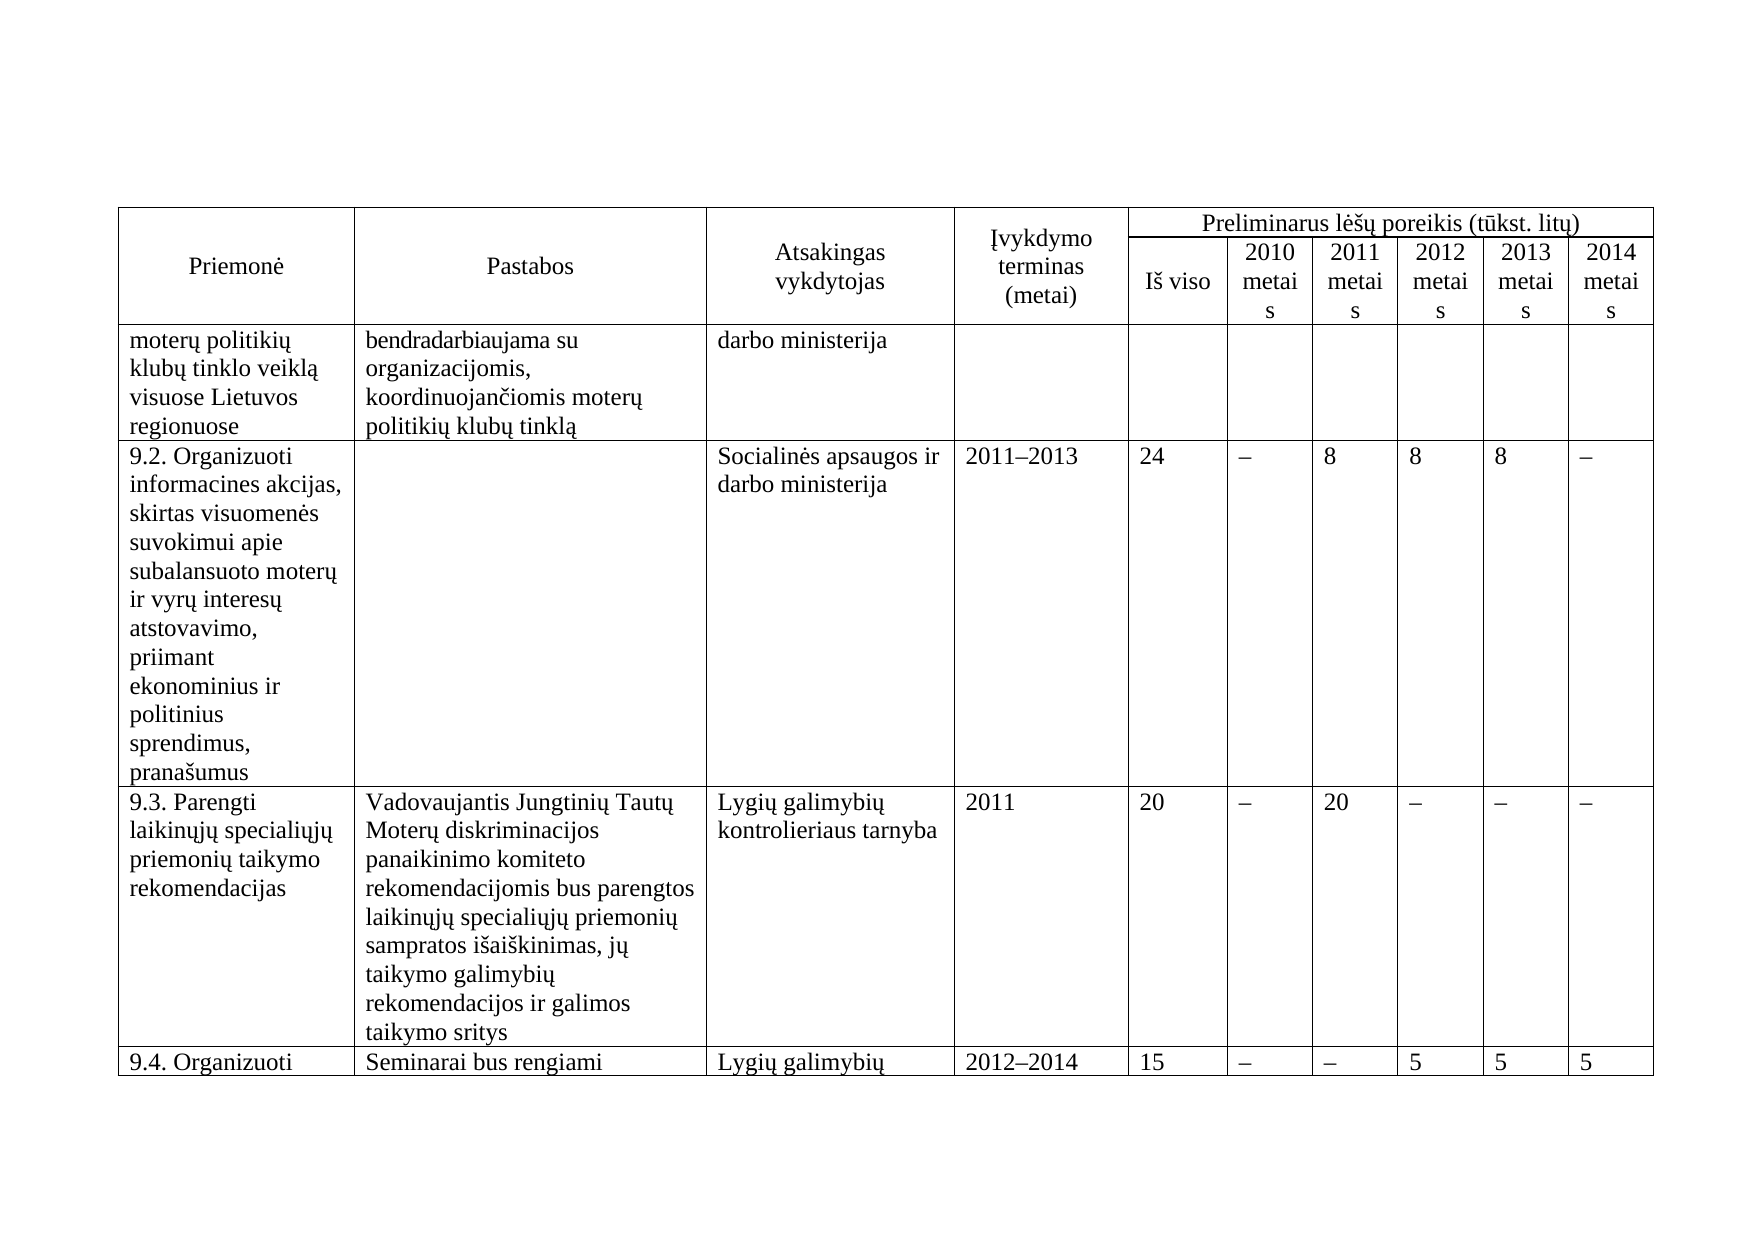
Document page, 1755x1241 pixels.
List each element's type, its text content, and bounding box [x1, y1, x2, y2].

table_header Priemonė [119, 208, 354, 324]
table_cell 2014 metais [1569, 238, 1653, 324]
table_cell Socialinės apsaugos ir darbo ministerija [707, 441, 954, 786]
table_cell 9.4. Organizuoti [119, 1047, 354, 1075]
table_cell – [1228, 1047, 1312, 1075]
table_cell – [1398, 787, 1483, 1046]
table_cell [1484, 325, 1568, 440]
table_cell Iš viso [1129, 238, 1227, 324]
table_cell moterų politikių klubų tinklo veiklą visuose Lietuvos regionuose [119, 325, 354, 440]
table_cell [1569, 325, 1653, 440]
table_cell 2012 metais [1398, 238, 1483, 324]
table_cell – [1569, 441, 1653, 786]
table_cell 5 [1569, 1047, 1653, 1075]
table_cell 20 [1129, 787, 1227, 1046]
table_cell 9.2. Organizuoti informacines akcijas, skirtas visuomenės suvokimui apie subalansuoto moterų ir vyrų interesų atstovavimo, priimant ekonominius ir politinius sprendimus, pranašumus [119, 441, 354, 786]
table_cell – [1313, 1047, 1397, 1075]
table_cell [1228, 325, 1312, 440]
table_cell Vadovaujantis Jungtinių Tautų Moterų diskriminacijos panaikinimo komiteto rekomendacijomis bus parengtos laikinųjų specialiųjų priemonių sampratos išaiškinimas, jų taikymo galimybių rekomendacijos ir galimos taikymo sritys [355, 787, 706, 1046]
table_cell 24 [1129, 441, 1227, 786]
table_cell 8 [1398, 441, 1483, 786]
table_cell – [1484, 787, 1568, 1046]
table_cell bendradarbiaujama su organizacijomis, koordinuojančiomis moterų politikių klubų tinklą [355, 325, 706, 440]
table_cell darbo ministerija [707, 325, 954, 440]
table_cell 9.3. Parengti laikinųjų specialiųjų priemonių taikymo rekomendacijas [119, 787, 354, 1046]
table_cell [355, 441, 706, 786]
table_cell 2012–2014 [955, 1047, 1128, 1075]
table_cell – [1228, 787, 1312, 1046]
table_cell – [1569, 787, 1653, 1046]
table_header Įvykdymo terminas (metai) [955, 208, 1128, 324]
table_cell 20 [1313, 787, 1397, 1046]
table_cell 8 [1484, 441, 1568, 786]
table_cell 2011–2013 [955, 441, 1128, 786]
table_cell 2011 metais [1313, 238, 1397, 324]
table_header Atsakingas vykdytojas [707, 208, 954, 324]
table_cell Seminarai bus rengiami [355, 1047, 706, 1075]
table_cell [1398, 325, 1483, 440]
table_header Pastabos [355, 208, 706, 324]
table_cell 2011 [955, 787, 1128, 1046]
table_header Preliminarus lėšų poreikis (tūkst. litų) [1129, 208, 1653, 236]
table_cell [1313, 325, 1397, 440]
table_cell – [1228, 441, 1312, 786]
table_cell 2010 metais [1228, 238, 1312, 324]
table_cell 15 [1129, 1047, 1227, 1075]
table_cell 5 [1398, 1047, 1483, 1075]
table_cell [955, 325, 1128, 440]
table_cell Lygių galimybių kontrolieriaus tarnyba [707, 787, 954, 1046]
table_cell Lygių galimybių [707, 1047, 954, 1075]
table_cell 8 [1313, 441, 1397, 786]
table_cell [1129, 325, 1227, 440]
table_cell 2013 metais [1484, 238, 1568, 324]
table_cell 5 [1484, 1047, 1568, 1075]
